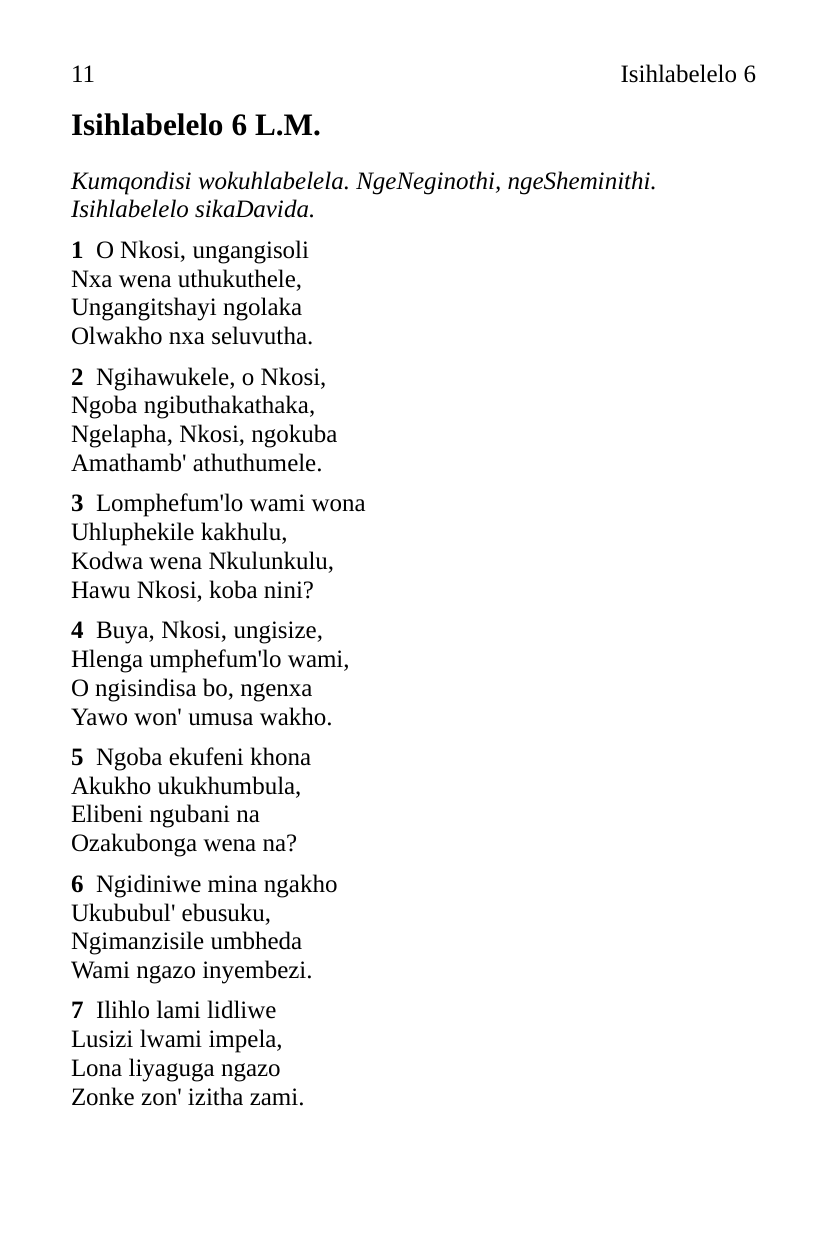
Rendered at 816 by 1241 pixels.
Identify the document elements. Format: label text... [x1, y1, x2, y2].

text Ungangitshayi ngolaka [71, 292, 756, 321]
text Zonke zon' izitha zami. [71, 1082, 756, 1111]
text Lona liyaguga ngazo [71, 1053, 756, 1082]
text Ukububul' ebusuku, [71, 898, 756, 926]
text Amathamb' athuthumele. [71, 448, 756, 477]
text Ozakubonga wena na? [71, 828, 756, 857]
text Yawo won' umusa wakho. [71, 702, 756, 730]
text Uhluphekile kakhulu, [71, 517, 756, 546]
text Olwakho nxa seluvutha. [71, 321, 756, 350]
text Ngoba ngibuthakathaka, [71, 391, 756, 419]
text Lusizi lwami impela, [71, 1024, 756, 1053]
text Nxa wena uthukuthele, [71, 264, 756, 292]
text Elibeni ngubani na [71, 799, 756, 828]
text 1 O Nkosi, ungangisoli [71, 235, 756, 264]
text Isihlabelelo 6 L.M. [71, 106, 756, 142]
text Kodwa wena Nkulunkulu, [71, 546, 756, 575]
text O ngisindisa bo, ngenxa [71, 673, 756, 702]
text Kumqondisi wokuhlabelela. NgeNeginothi, ngeSheminithi. Isihlabelelo sikaDavida. [71, 166, 756, 223]
text Hlenga umphefum'lo wami, [71, 644, 756, 673]
text Ngelapha, Nkosi, ngokuba [71, 419, 756, 448]
text Ngimanzisile umbheda [71, 926, 756, 955]
text 4 Buya, Nkosi, ungisize, [71, 615, 756, 644]
text 6 Ngidiniwe mina ngakho [71, 869, 756, 898]
text 3 Lomphefum'lo wami wona [71, 488, 756, 517]
text 5 Ngoba ekufeni khona [71, 742, 756, 771]
text Akukho ukukhumbula, [71, 771, 756, 799]
text 2 Ngihawukele, o Nkosi, [71, 362, 756, 391]
text Wami ngazo inyembezi. [71, 955, 756, 984]
text Hawu Nkosi, koba nini? [71, 575, 756, 603]
text 7 Ilihlo lami lidliwe [71, 996, 756, 1024]
